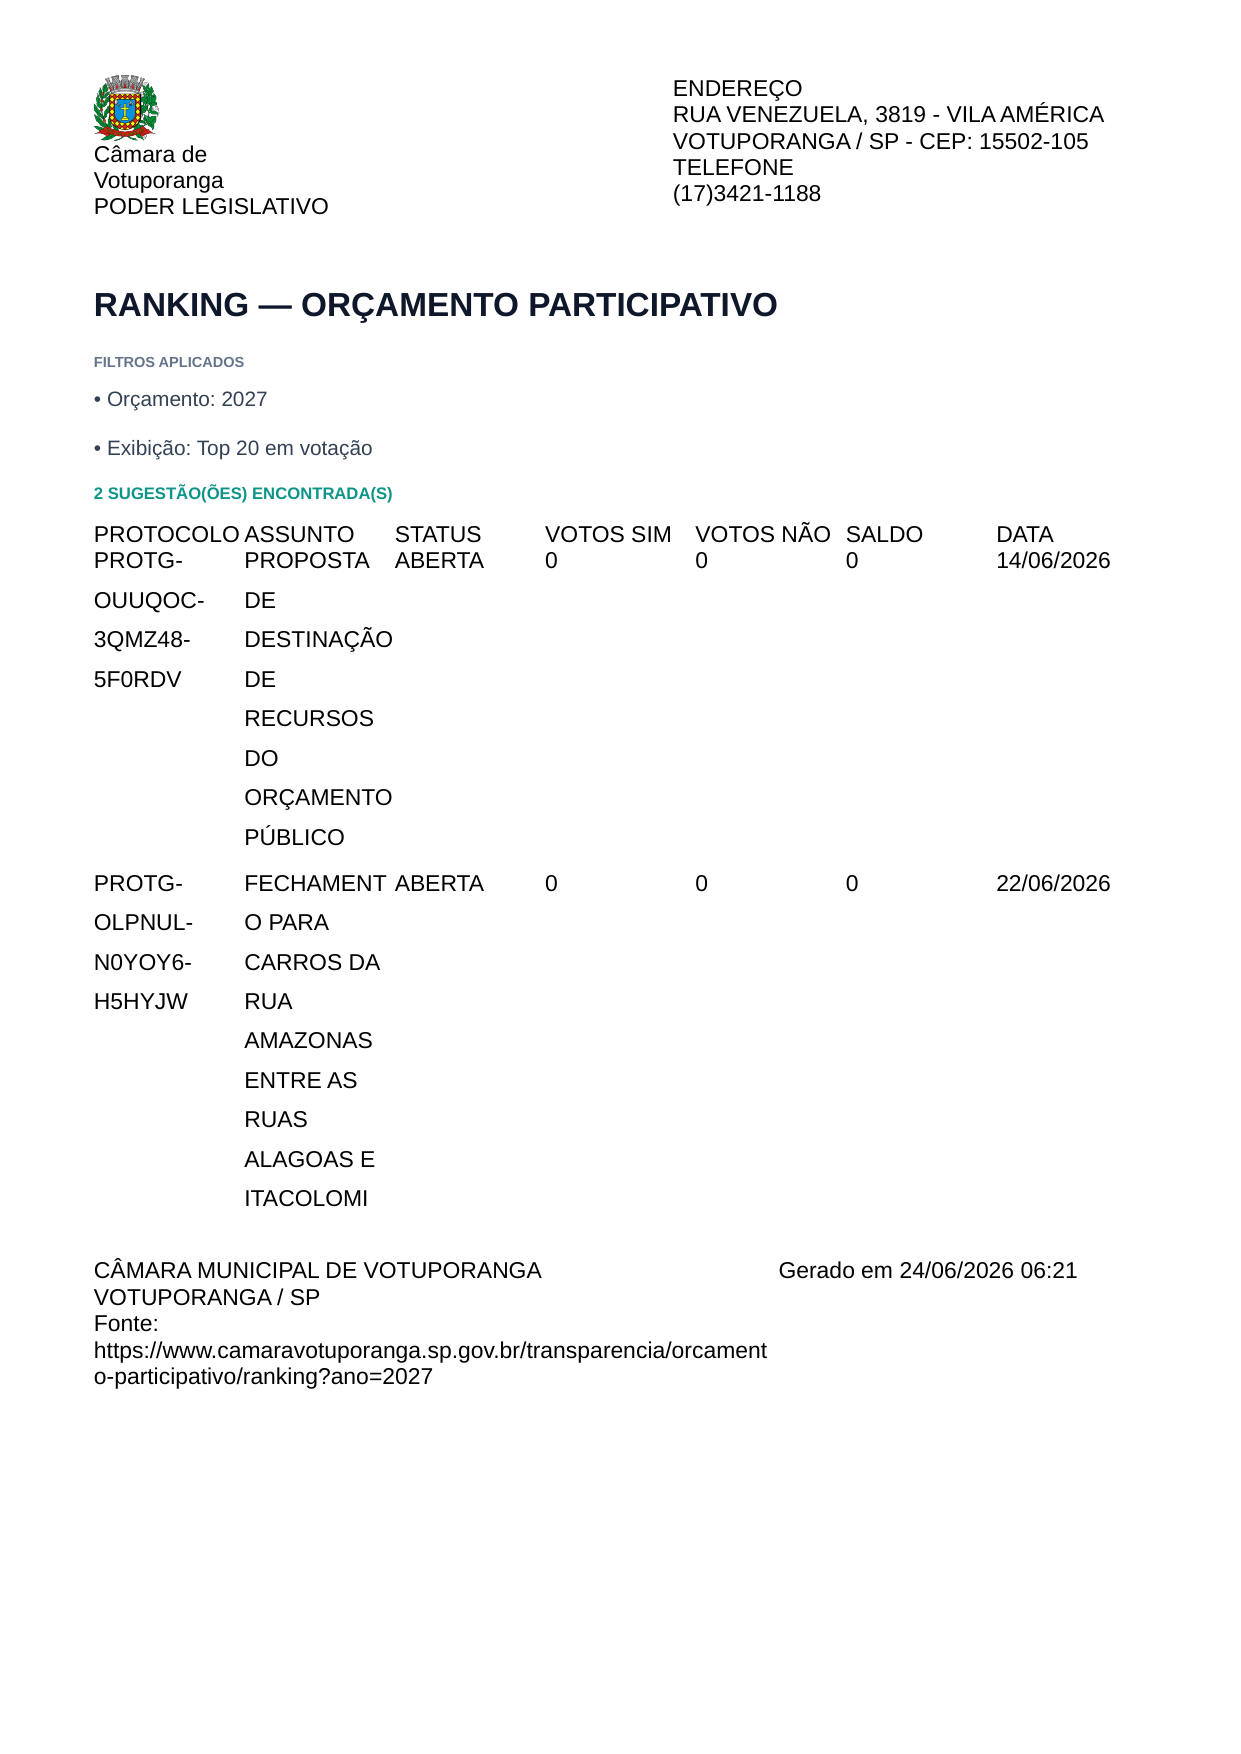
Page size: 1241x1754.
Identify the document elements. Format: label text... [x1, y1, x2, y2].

table_cell 0 [846, 548, 996, 869]
table_header ASSUNTO [244, 521, 394, 547]
picture [93, 75, 160, 141]
table_header DATA [996, 521, 1146, 547]
text • Exibição: Top 20 em votação [94, 436, 1146, 459]
title RANKING — ORÇAMENTO PARTICIPATIVO [94, 285, 1146, 323]
table_header VOTOS NÃO [695, 521, 846, 547]
table_header VOTOS SIM [545, 521, 695, 547]
table_header SALDO [846, 521, 996, 547]
table_header STATUS [395, 521, 545, 547]
text • Orçamento: 2027 [94, 387, 1146, 411]
text 2 SUGESTÃO(ÕES) ENCONTRADA(S) [94, 484, 1146, 503]
table_header CÂMARA MUNICIPAL DE VOTUPORANGA VOTUPORANGA / SP Fonte: https://www.camaravotuporanga.sp.gov.br/transparencia/orcamento-participativo/ranking?ano=2027 [94, 1258, 778, 1389]
table_cell ABERTA [395, 870, 545, 1231]
table_header [94, 220, 1146, 246]
table_cell PROTG-OLPNUL-N0YOY6-H5HYJW [94, 870, 244, 1231]
text FILTROS APLICADOS [94, 354, 1146, 371]
table_header PROTOCOLO [94, 521, 244, 547]
table_cell 22/06/2026 [996, 870, 1146, 1231]
table_header ENDEREÇO RUA VENEZUELA, 3819 - VILA AMÉRICA VOTUPORANGA / SP - CEP: 15502-105 TELEFONE (17)3421-1188 [673, 75, 1146, 220]
table_cell 0 [695, 548, 846, 869]
table_header Câmara de Votuporanga PODER LEGISLATIVO [94, 75, 673, 220]
table_cell 0 [545, 548, 695, 869]
table_cell FECHAMENTO PARA CARROS DA RUA AMAZONAS ENTRE AS RUAS ALAGOAS E ITACOLOMI [244, 870, 394, 1231]
table_cell ABERTA [395, 548, 545, 869]
table_cell PROPOSTA DE DESTINAÇÃO DE RECURSOS DO ORÇAMENTO PÚBLICO [244, 548, 394, 869]
table_cell 0 [695, 870, 846, 1231]
table_header Gerado em 24/06/2026 06:21 [778, 1258, 1146, 1389]
table_cell 0 [545, 870, 695, 1231]
table_cell 14/06/2026 [996, 548, 1146, 869]
table_cell PROTG-OUUQOC-3QMZ48-5F0RDV [94, 548, 244, 869]
table_cell 0 [846, 870, 996, 1231]
